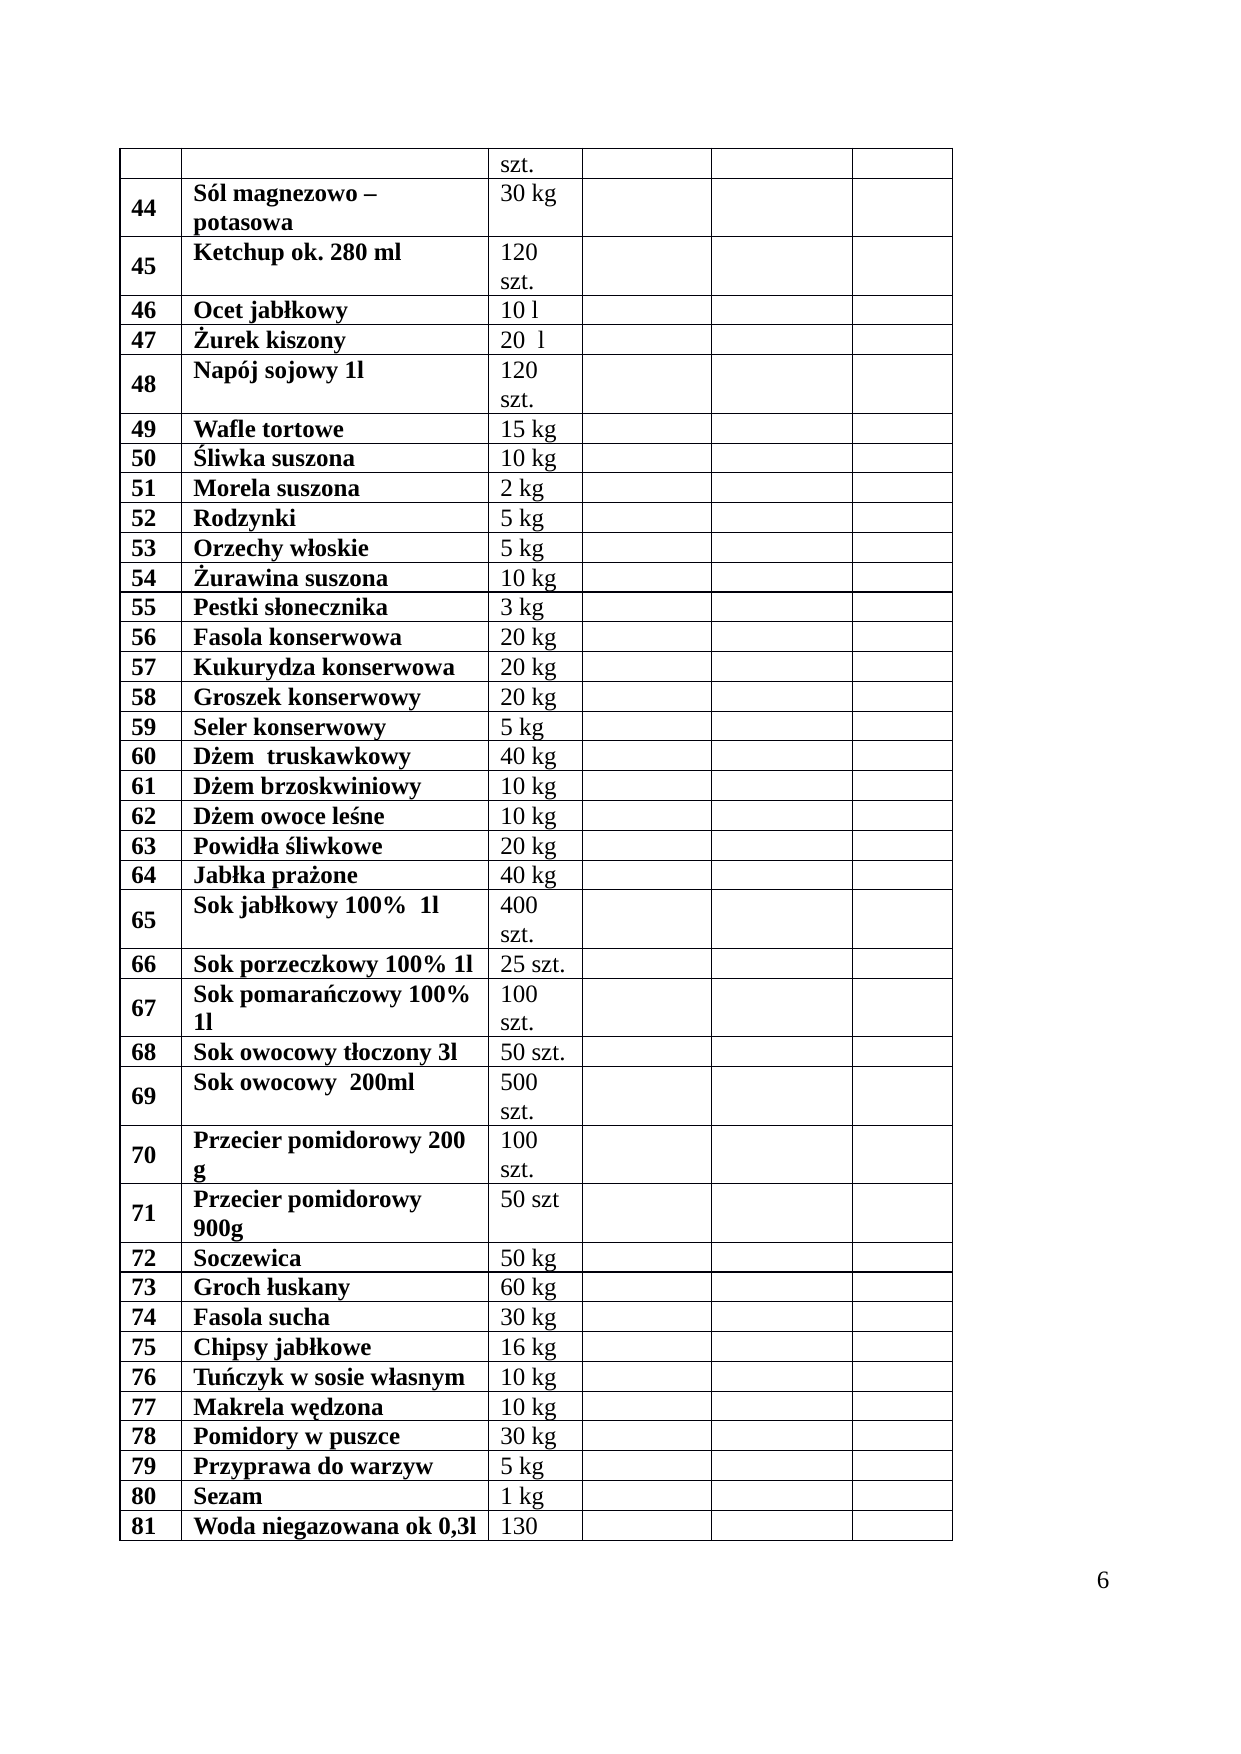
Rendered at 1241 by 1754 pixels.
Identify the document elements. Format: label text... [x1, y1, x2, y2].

table_cell Dżem truskawkowy [182, 741, 488, 770]
table_cell [712, 771, 852, 800]
table_cell [121, 831, 181, 859]
table_cell [121, 1302, 181, 1331]
table_cell [121, 593, 181, 621]
table_cell [853, 1184, 952, 1242]
table_cell [121, 414, 181, 442]
table_cell [583, 1184, 711, 1242]
table_cell [583, 296, 711, 324]
table_cell Żurek kiszony [182, 325, 488, 354]
table_cell [853, 179, 952, 236]
table_cell [712, 1451, 852, 1480]
table_cell [712, 890, 852, 948]
table_cell [583, 1302, 711, 1331]
table_cell 2 kg [489, 473, 582, 502]
table_cell 3 kg [489, 593, 582, 621]
table_cell [853, 444, 952, 472]
table_cell Ocet jabłkowy [182, 296, 488, 324]
table_cell [853, 712, 952, 740]
table_cell [853, 652, 952, 681]
table_cell Sok owocowy 200ml [182, 1067, 488, 1124]
table_cell [583, 1067, 711, 1124]
table_cell [712, 296, 852, 324]
table_cell [121, 149, 181, 177]
table_cell [853, 1243, 952, 1271]
table_cell [121, 325, 181, 354]
table_cell [853, 355, 952, 413]
table_cell [712, 563, 852, 591]
table_cell 16 kg [489, 1332, 582, 1361]
table_cell [853, 533, 952, 562]
table_cell [712, 1481, 852, 1510]
table_cell [853, 831, 952, 859]
table_cell [712, 1511, 852, 1539]
table_cell [121, 1273, 181, 1301]
table_cell 130 [489, 1511, 582, 1539]
table_cell [121, 355, 181, 413]
table_cell [712, 801, 852, 830]
table_cell 5 kg [489, 1451, 582, 1480]
table_cell [712, 533, 852, 562]
table_cell Woda niegazowana ok 0,3l [182, 1511, 488, 1539]
table_cell Żurawina suszona [182, 563, 488, 591]
table_cell [853, 771, 952, 800]
table_cell [121, 1392, 181, 1420]
table_cell [583, 622, 711, 651]
table_cell [583, 444, 711, 472]
table_cell [853, 1067, 952, 1124]
table_cell [583, 771, 711, 800]
table_cell [583, 1511, 711, 1539]
table_cell Dżem brzoskwiniowy [182, 771, 488, 800]
table_cell [853, 563, 952, 591]
table_cell 50 szt [489, 1184, 582, 1242]
table_cell 10 l [489, 296, 582, 324]
table_cell [583, 325, 711, 354]
table_cell [853, 890, 952, 948]
table_cell [583, 801, 711, 830]
table_cell 120 szt. [489, 355, 582, 413]
table_cell [853, 1273, 952, 1301]
table_cell [121, 741, 181, 770]
table_cell [121, 682, 181, 711]
table_cell Sok pomarańczowy 100% 1l [182, 979, 488, 1036]
table_cell [853, 1302, 952, 1331]
table_cell 50 szt. [489, 1037, 582, 1066]
table_cell Seler konserwowy [182, 712, 488, 740]
table_cell [583, 1273, 711, 1301]
table_cell [121, 473, 181, 502]
table_cell [121, 503, 181, 532]
table_cell [583, 949, 711, 978]
table_cell Groszek konserwowy [182, 682, 488, 711]
table_cell 15 kg [489, 414, 582, 442]
table_cell Fasola sucha [182, 1302, 488, 1331]
table_cell [712, 949, 852, 978]
table_cell [853, 949, 952, 978]
table_cell [853, 237, 952, 294]
table_cell Chipsy jabłkowe [182, 1332, 488, 1361]
table_cell [583, 1332, 711, 1361]
table_cell [712, 1243, 852, 1271]
table_cell 120 szt. [489, 237, 582, 294]
table_cell [583, 1451, 711, 1480]
table_cell [853, 149, 952, 177]
table_cell [853, 1421, 952, 1450]
table_cell [583, 355, 711, 413]
table_cell [712, 1392, 852, 1420]
table_cell [583, 712, 711, 740]
table_cell Orzechy włoskie [182, 533, 488, 562]
table_cell [853, 414, 952, 442]
table_cell 40 kg [489, 861, 582, 889]
table_cell [853, 593, 952, 621]
table_cell [712, 1421, 852, 1450]
table_cell Makrela wędzona [182, 1392, 488, 1420]
table_cell [121, 1126, 181, 1183]
table_cell [712, 1037, 852, 1066]
table_cell 10 kg [489, 1392, 582, 1420]
table_cell Sok porzeczkowy 100% 1l [182, 949, 488, 978]
table_cell Sól magnezowo – potasowa [182, 179, 488, 236]
table_cell [583, 237, 711, 294]
table_cell [712, 503, 852, 532]
table_cell [121, 1037, 181, 1066]
table_cell [712, 652, 852, 681]
table_cell [712, 1067, 852, 1124]
table_cell [583, 1392, 711, 1420]
table_cell 5 kg [489, 712, 582, 740]
table_cell Pestki słonecznika [182, 593, 488, 621]
table_cell [712, 355, 852, 413]
table_cell [853, 325, 952, 354]
table_cell 500 szt. [489, 1067, 582, 1124]
table_cell [583, 1362, 711, 1391]
table_cell [712, 682, 852, 711]
table_cell [583, 149, 711, 177]
table_cell Wafle tortowe [182, 414, 488, 442]
table_cell [712, 179, 852, 236]
table_cell [121, 801, 181, 830]
table_cell [583, 979, 711, 1036]
table_cell [121, 712, 181, 740]
table_cell [712, 414, 852, 442]
table_cell [712, 979, 852, 1036]
table_cell [712, 473, 852, 502]
table_cell 10 kg [489, 1362, 582, 1391]
table_cell [121, 533, 181, 562]
table_cell 10 kg [489, 563, 582, 591]
table_cell [583, 533, 711, 562]
table_cell [583, 414, 711, 442]
table_cell [712, 149, 852, 177]
table_cell [712, 622, 852, 651]
table_cell 20 kg [489, 622, 582, 651]
table_cell [121, 563, 181, 591]
table_cell 5 kg [489, 533, 582, 562]
table_cell [583, 179, 711, 236]
table_cell [712, 1332, 852, 1361]
table_cell [121, 771, 181, 800]
table_cell [712, 593, 852, 621]
table_cell [121, 861, 181, 889]
table_cell [583, 503, 711, 532]
table_cell Przecier pomidorowy 200 g [182, 1126, 488, 1183]
table_cell [853, 861, 952, 889]
table_cell [853, 1392, 952, 1420]
table_cell [853, 979, 952, 1036]
table_cell 1 kg [489, 1481, 582, 1510]
table_cell [583, 831, 711, 859]
table_cell [121, 1332, 181, 1361]
table_cell 40 kg [489, 741, 582, 770]
table_cell [712, 1302, 852, 1331]
table_cell 30 kg [489, 179, 582, 236]
table_cell 60 kg [489, 1273, 582, 1301]
table_cell Sezam [182, 1481, 488, 1510]
table_cell 20 kg [489, 652, 582, 681]
table_cell [583, 563, 711, 591]
table_cell Przyprawa do warzyw [182, 1451, 488, 1480]
table_cell [712, 831, 852, 859]
table_cell [121, 1451, 181, 1480]
table_cell [853, 473, 952, 502]
table_cell 30 kg [489, 1421, 582, 1450]
table_cell [583, 741, 711, 770]
table_cell Przecier pomidorowy 900g [182, 1184, 488, 1242]
table_cell [712, 861, 852, 889]
table_cell [712, 1362, 852, 1391]
table_cell [583, 890, 711, 948]
table_cell [121, 1421, 181, 1450]
table_cell Sok owocowy tłoczony 3l [182, 1037, 488, 1066]
table_cell [712, 741, 852, 770]
table_cell [121, 1184, 181, 1242]
table_cell [853, 741, 952, 770]
table_cell [121, 1243, 181, 1271]
table_cell 20 kg [489, 831, 582, 859]
table_cell [853, 1511, 952, 1539]
table_cell Ketchup ok. 280 ml [182, 237, 488, 294]
table_cell [121, 652, 181, 681]
table_cell [121, 1511, 181, 1539]
table_cell [712, 325, 852, 354]
table_cell [853, 503, 952, 532]
table_cell [583, 1243, 711, 1271]
table_cell Śliwka suszona [182, 444, 488, 472]
table_cell Soczewica [182, 1243, 488, 1271]
table_cell [853, 1126, 952, 1183]
table_cell [583, 473, 711, 502]
table_cell [583, 652, 711, 681]
table_cell [121, 622, 181, 651]
table_cell Powidła śliwkowe [182, 831, 488, 859]
table_cell Pomidory w puszce [182, 1421, 488, 1450]
table_cell Dżem owoce leśne [182, 801, 488, 830]
table_cell [121, 1481, 181, 1510]
table_cell [121, 949, 181, 978]
table_cell [853, 1481, 952, 1510]
table_cell Fasola konserwowa [182, 622, 488, 651]
table_cell 25 szt. [489, 949, 582, 978]
table_cell [853, 1332, 952, 1361]
table_cell [121, 979, 181, 1036]
table_cell 5 kg [489, 503, 582, 532]
table_cell [853, 622, 952, 651]
table_cell [712, 1273, 852, 1301]
table_cell Rodzynki [182, 503, 488, 532]
table_cell szt. [489, 149, 582, 177]
table_cell [121, 1362, 181, 1391]
table_cell [121, 1067, 181, 1124]
table_cell [182, 149, 488, 177]
table_cell 10 kg [489, 444, 582, 472]
table_cell 30 kg [489, 1302, 582, 1331]
table_cell 50 kg [489, 1243, 582, 1271]
table_cell 10 kg [489, 801, 582, 830]
table_cell [853, 682, 952, 711]
table_cell [853, 1037, 952, 1066]
table_cell Groch łuskany [182, 1273, 488, 1301]
table_cell [121, 237, 181, 294]
table_cell [121, 890, 181, 948]
table_cell [583, 861, 711, 889]
table_cell [853, 296, 952, 324]
table_cell [712, 712, 852, 740]
table_cell Napój sojowy 1l [182, 355, 488, 413]
table_cell [853, 1362, 952, 1391]
table_cell [583, 593, 711, 621]
table_cell [583, 1481, 711, 1510]
table_cell [583, 1126, 711, 1183]
table_cell 20 kg [489, 682, 582, 711]
table_cell [853, 801, 952, 830]
table_cell Sok jabłkowy 100% 1l [182, 890, 488, 948]
table_cell [712, 237, 852, 294]
table_cell Jabłka prażone [182, 861, 488, 889]
table_cell [121, 444, 181, 472]
table_cell 100 szt. [489, 1126, 582, 1183]
table_cell [583, 1037, 711, 1066]
table_cell Tuńczyk w sosie własnym [182, 1362, 488, 1391]
table_cell [121, 296, 181, 324]
table_cell [712, 444, 852, 472]
table_cell [853, 1451, 952, 1480]
table_cell 20 l [489, 325, 582, 354]
table_cell 400 szt. [489, 890, 582, 948]
table_cell [712, 1184, 852, 1242]
table_cell 10 kg [489, 771, 582, 800]
table_cell Kukurydza konserwowa [182, 652, 488, 681]
table_cell Morela suszona [182, 473, 488, 502]
table_cell 100 szt. [489, 979, 582, 1036]
table_cell [583, 682, 711, 711]
table_cell [121, 179, 181, 236]
table_cell [583, 1421, 711, 1450]
table_cell [712, 1126, 852, 1183]
